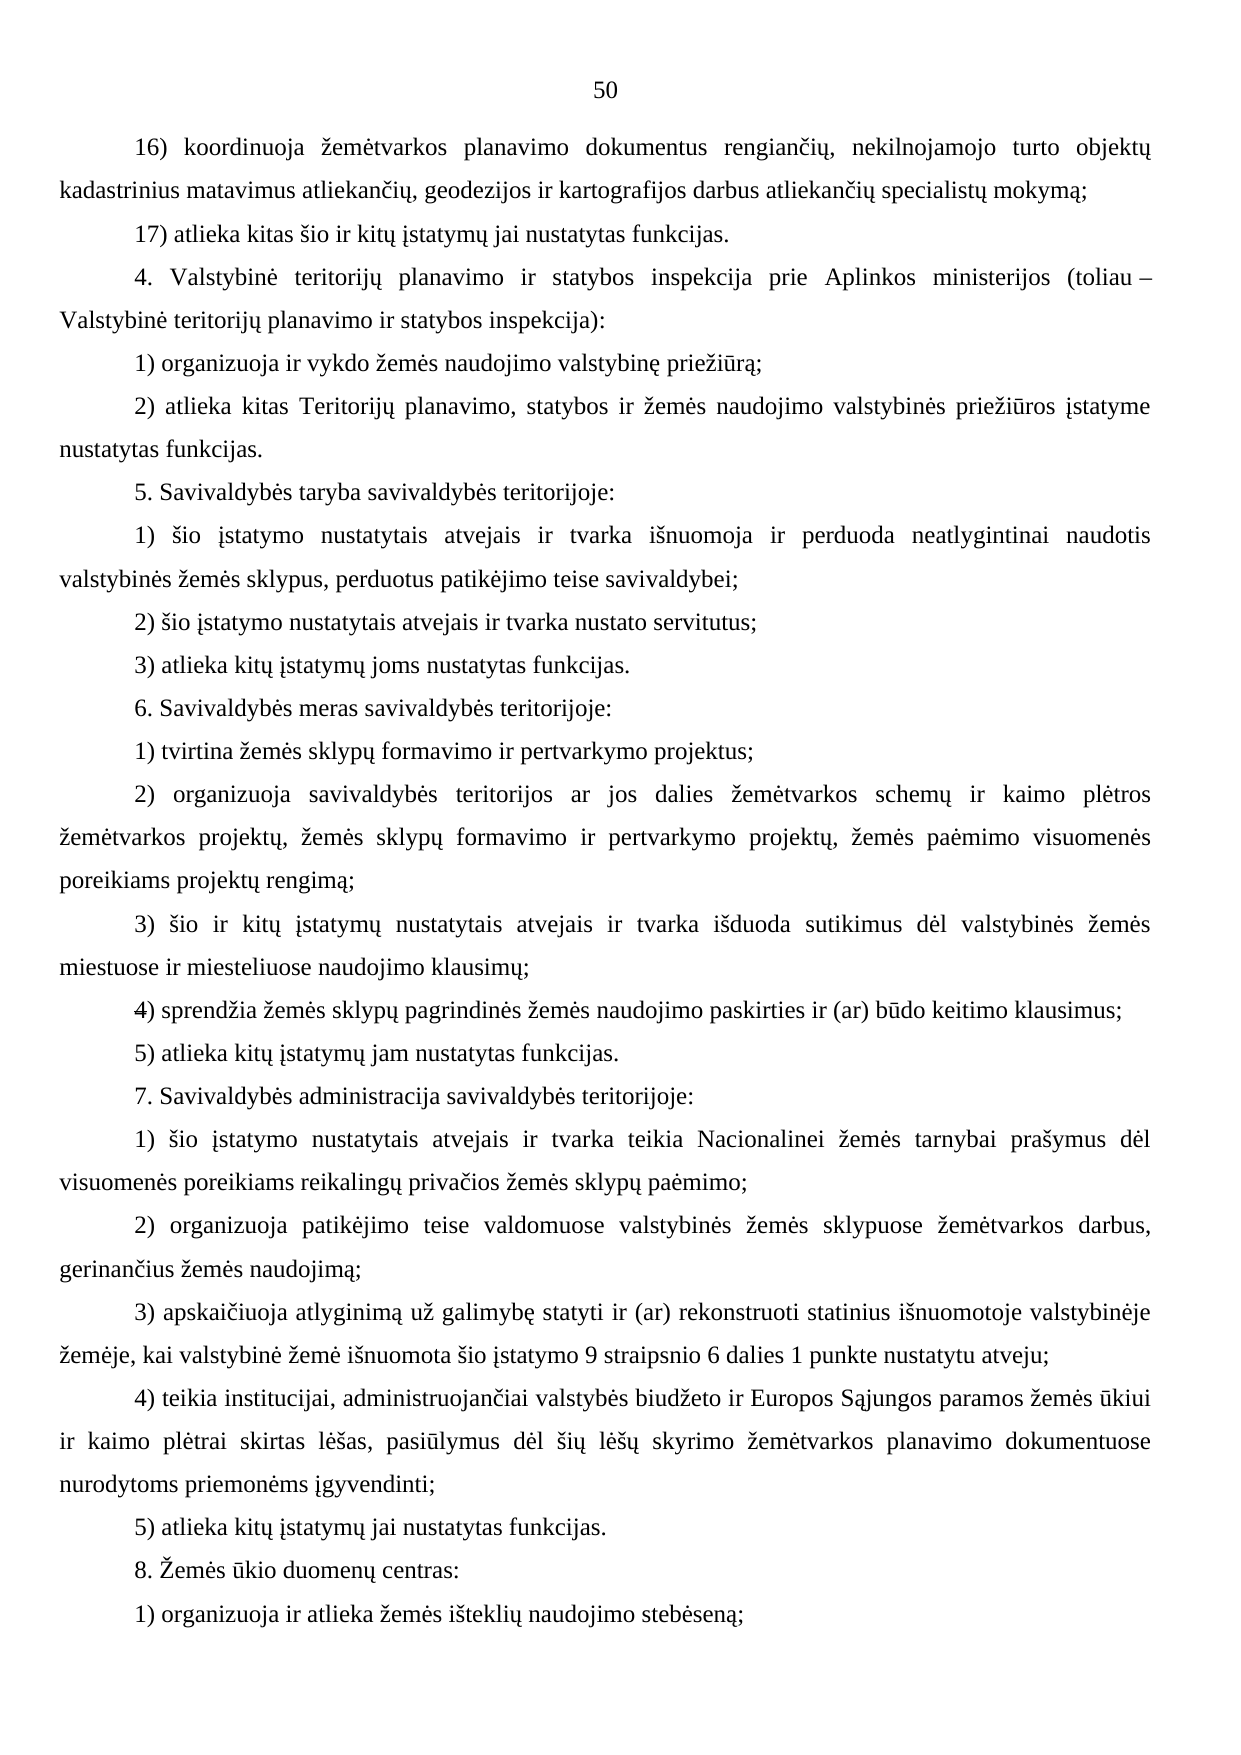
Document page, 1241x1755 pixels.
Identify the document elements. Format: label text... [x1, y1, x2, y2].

text 17) atlieka kitas šio ir kitų įstatymų jai nustatytas funkcijas. [59, 219, 1152, 247]
text 7. Savivaldybės administracija savivaldybės teritorijoje: [59, 1081, 1152, 1110]
text 3) apskaičiuoja atlyginimą už galimybę statyti ir (ar) rekonstruoti statinius išnuomotoje valstybinėje žemėje, kai valstybinė žemė išnuomota šio įstatymo 9 straipsnio 6 dalies 1 punkte nustatytu atveju; [59, 1297, 1152, 1369]
text 16) koordinuoja žemėtvarkos planavimo dokumentus rengiančių, nekilnojamojo turto objektų kadastrinius matavimus atliekančių, geodezijos ir kartografijos darbus atliekančių specialistų mokymą; [59, 132, 1152, 204]
text 5) atlieka kitų įstatymų jai nustatytas funkcijas. [59, 1512, 1152, 1541]
text 1) šio įstatymo nustatytais atvejais ir tvarka teikia Nacionalinei žemės tarnybai prašymus dėl visuomenės poreikiams reikalingų privačios žemės sklypų paėmimo; [59, 1124, 1152, 1196]
text 1) šio įstatymo nustatytais atvejais ir tvarka išnuomoja ir perduoda neatlygintinai naudotis valstybinės žemės sklypus, perduotus patikėjimo teise savivaldybei; [59, 521, 1152, 592]
text 5) atlieka kitų įstatymų jam nustatytas funkcijas. [59, 1038, 1152, 1067]
text 3) atlieka kitų įstatymų joms nustatytas funkcijas. [59, 650, 1152, 679]
text 1) organizuoja ir vykdo žemės naudojimo valstybinę priežiūrą; [59, 348, 1152, 377]
text 2) organizuoja savivaldybės teritorijos ar jos dalies žemėtvarkos schemų ir kaimo plėtros žemėtvarkos projektų, žemės sklypų formavimo ir pertvarkymo projektų, žemės paėmimo visuomenės poreikiams projektų rengimą; [59, 779, 1152, 894]
text 2) šio įstatymo nustatytais atvejais ir tvarka nustato servitutus; [59, 607, 1152, 636]
text 5. Savivaldybės taryba savivaldybės teritorijoje: [59, 477, 1152, 506]
text 1) tvirtina žemės sklypų formavimo ir pertvarkymo projektus; [59, 736, 1152, 765]
text 8. Žemės ūkio duomenų centras: [59, 1556, 1152, 1584]
text 6. Savivaldybės meras savivaldybės teritorijoje: [59, 693, 1152, 722]
text 2) atlieka kitas Teritorijų planavimo, statybos ir žemės naudojimo valstybinės priežiūros įstatyme nustatytas funkcijas. [59, 391, 1152, 463]
text 1) organizuoja ir atlieka žemės išteklių naudojimo stebėseną; [59, 1599, 1152, 1627]
text 4. Valstybinė teritorijų planavimo ir statybos inspekcija prie Aplinkos ministerijos (toliau – Valstybinė teritorijų planavimo ir statybos inspekcija): [59, 262, 1152, 334]
text 4) teikia institucijai, administruojančiai valstybės biudžeto ir Europos Sąjungos paramos žemės ūkiui ir kaimo plėtrai skirtas lėšas, pasiūlymus dėl šių lėšų skyrimo žemėtvarkos planavimo dokumentuose nurodytoms priemonėms įgyvendinti; [59, 1383, 1152, 1498]
text 4) sprendžia žemės sklypų pagrindinės žemės naudojimo paskirties ir (ar) būdo keitimo klausimus; [59, 995, 1152, 1024]
text 3) šio ir kitų įstatymų nustatytais atvejais ir tvarka išduoda sutikimus dėl valstybinės žemės miestuose ir miesteliuose naudojimo klausimų; [59, 909, 1152, 981]
text 2) organizuoja patikėjimo teise valdomuose valstybinės žemės sklypuose žemėtvarkos darbus, gerinančius žemės naudojimą; [59, 1211, 1152, 1282]
